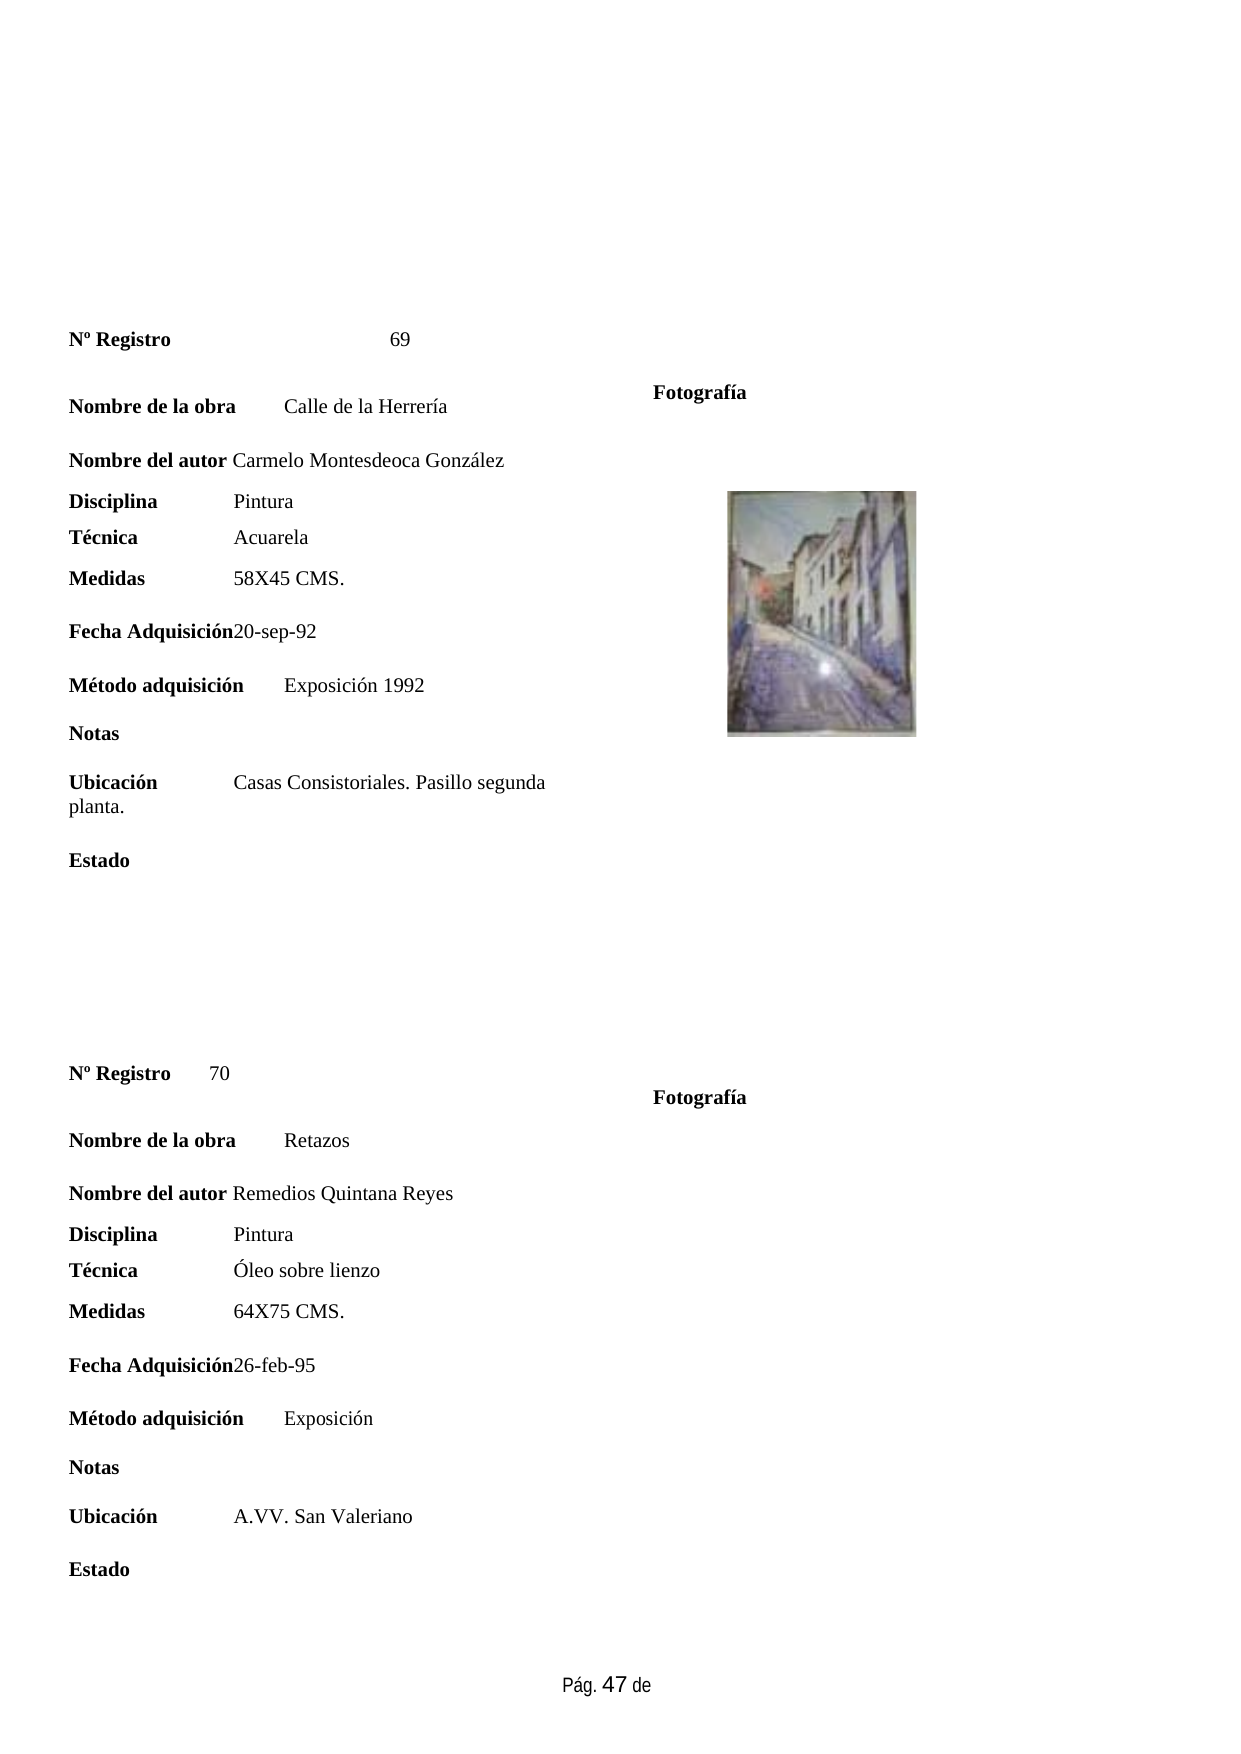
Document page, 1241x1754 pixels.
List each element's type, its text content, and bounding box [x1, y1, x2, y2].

text Estado [68, 848, 606, 872]
text Fecha Adquisición20-sep-92 [68, 619, 606, 643]
text Nombre del autor Carmelo Montesdeoca González [68, 447, 606, 472]
text Técnica Óleo sobre lienzo [68, 1258, 606, 1282]
text Estado [68, 1557, 606, 1581]
text Medidas 58X45 CMS. [68, 566, 606, 590]
text Notas [68, 1459, 606, 1479]
text Nº Registro 70 [68, 1060, 606, 1084]
text Disciplina Pintura [68, 1222, 606, 1246]
text Ubicación A.VV. San Valeriano [68, 1504, 606, 1528]
text Ubicación Casas Consistoriales. Pasillo segunda planta. [68, 770, 606, 818]
text Técnica Acuarela [68, 525, 606, 549]
picture [727, 491, 917, 737]
text Notas [68, 721, 606, 745]
text Nombre del autor Remedios Quintana Reyes [68, 1181, 606, 1205]
text Nombre de la obra Retazos [68, 1127, 606, 1152]
text Fotografía [653, 380, 1065, 404]
text Nº Registro 69 [68, 327, 606, 351]
text Nombre de la obra Calle de la Herrería [68, 394, 606, 418]
text Método adquisición Exposición 1992 [68, 673, 606, 697]
text Medidas 64X75 CMS. Fecha Adquisición26-feb-95 Método adquisición Exposición [68, 1299, 378, 1430]
text Disciplina Pintura [68, 489, 606, 513]
text Fotografía [653, 1085, 1065, 1109]
